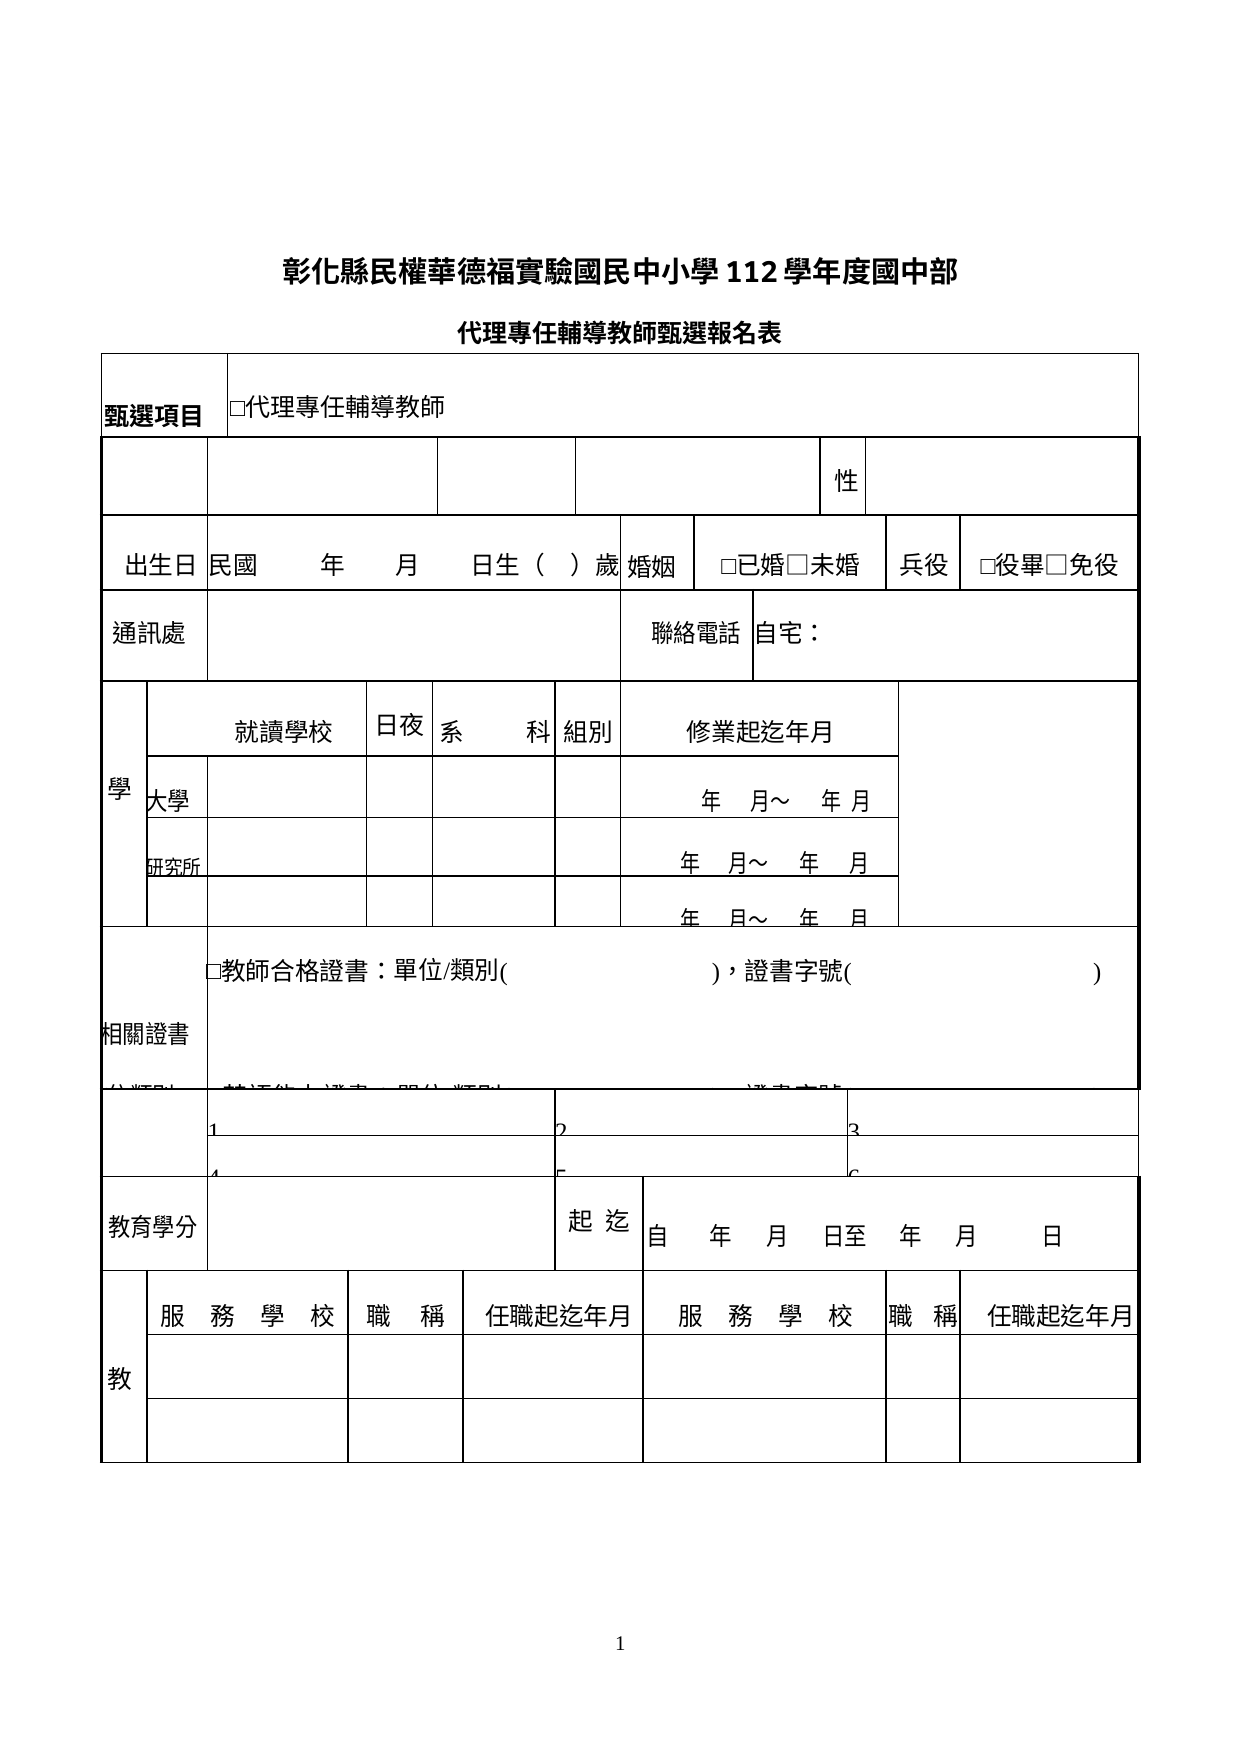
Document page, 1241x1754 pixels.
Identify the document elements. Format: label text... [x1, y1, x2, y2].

table_cell [433, 818, 554, 875]
table_cell [208, 1177, 554, 1269]
table_cell 組別 [556, 682, 620, 755]
table_cell （相 片） [899, 682, 1137, 926]
table_cell 服 務 學 校 [644, 1271, 885, 1333]
table_cell [464, 1399, 642, 1462]
table_cell [208, 818, 366, 875]
table_cell 4. [208, 1136, 554, 1176]
table_cell [644, 1399, 885, 1462]
table_cell □教師合格證書：單位/類別( )，證書字號( ) □英語能力證書：單位/類別( )，證書字號( ) □華德福教育培訓：單位/類別( )，證書字號( ) □( )：單位/類別 ( )，證書字號( ) [208, 927, 1137, 1088]
table_cell [644, 1335, 885, 1398]
table_cell 起 迄 年 月 [556, 1177, 642, 1269]
table_cell 就讀學校 [148, 682, 366, 755]
table_cell 3. [848, 1090, 1138, 1134]
table_cell [367, 877, 432, 926]
table_cell [349, 1335, 462, 1398]
table_cell 婚姻 [621, 516, 693, 589]
table_cell [208, 438, 437, 514]
table_cell 姓 名 [103, 438, 207, 514]
table_cell 2. [556, 1090, 847, 1134]
table_cell 職 稱 [349, 1271, 462, 1333]
table_cell [367, 757, 432, 817]
table_cell 兵役 [887, 516, 959, 589]
table_cell [887, 1335, 959, 1398]
table_cell 1. [208, 1090, 554, 1134]
table_header □代理專任輔導教師 [228, 354, 1138, 436]
table_cell [349, 1399, 462, 1462]
table_cell 服 務 學 校 [148, 1271, 347, 1333]
table_cell 身份證字號 [438, 438, 575, 514]
table_cell [208, 591, 620, 680]
table_cell [148, 877, 207, 926]
table_cell 職 稱 [887, 1271, 959, 1333]
table_cell [367, 818, 432, 875]
table_cell 教學 經 歷 [103, 1271, 146, 1462]
table_cell 任職起迄年月 [961, 1271, 1137, 1333]
table_cell 任職起迄年月 [464, 1271, 642, 1333]
table_cell 教育學分 修習學校 [103, 1177, 207, 1269]
table_cell 聯絡電話 (務必填寫) [621, 591, 752, 680]
table_cell [433, 877, 554, 926]
table_cell [148, 1399, 347, 1462]
table_cell □已婚□未婚 [695, 516, 885, 589]
table_cell 研究所 [148, 818, 207, 875]
table_cell [576, 438, 819, 514]
table_cell [464, 1335, 642, 1398]
table_cell 通訊處 (詳細填寫) [103, 591, 207, 680]
table_cell [887, 1399, 959, 1462]
table_cell 自 年 月 日至 年 月 日 [644, 1177, 1137, 1269]
table_cell 出生日 [103, 516, 207, 589]
table_cell 學 歷 [103, 682, 146, 926]
table_cell [961, 1335, 1137, 1398]
table_cell [433, 757, 554, 817]
table_cell [556, 757, 620, 817]
table_cell [556, 877, 620, 926]
table_cell 年 月～ 年 月 [621, 818, 898, 875]
table_cell 相關證書 (依類別 填寫) [103, 927, 207, 1088]
table_cell [208, 757, 366, 817]
table_cell 專長特殊表現具體事蹟 [103, 1090, 207, 1176]
table_cell 自宅： 手機： [754, 591, 1137, 680]
table_cell [148, 1335, 347, 1398]
table_cell [866, 438, 1137, 514]
table_cell 大學 [148, 757, 207, 817]
table_cell [556, 818, 620, 875]
text 代理專任輔導教師甄選報名表 [118, 290, 1122, 353]
table_cell 6. [848, 1136, 1138, 1176]
table_cell 年 月～ 年 月 [621, 877, 898, 926]
text 彰化縣民權華德福實驗國民中小學112學年度國中部 [118, 228, 1122, 290]
table_cell 性 別 [821, 438, 865, 514]
table_cell 系 科 [433, 682, 554, 755]
table_cell [961, 1399, 1137, 1462]
table_header 甄選項目 [102, 354, 227, 436]
table_cell 5. [556, 1136, 847, 1176]
table_cell [208, 877, 366, 926]
table_cell 修業起迄年月 [621, 682, 898, 755]
table_cell □役畢□免役 [961, 516, 1137, 589]
table_cell 民國 年 月 日生（ ）歲 [208, 516, 620, 589]
table_cell 日夜 間部 [367, 682, 432, 755]
table_cell 年 月～ 年 月 [621, 757, 898, 817]
